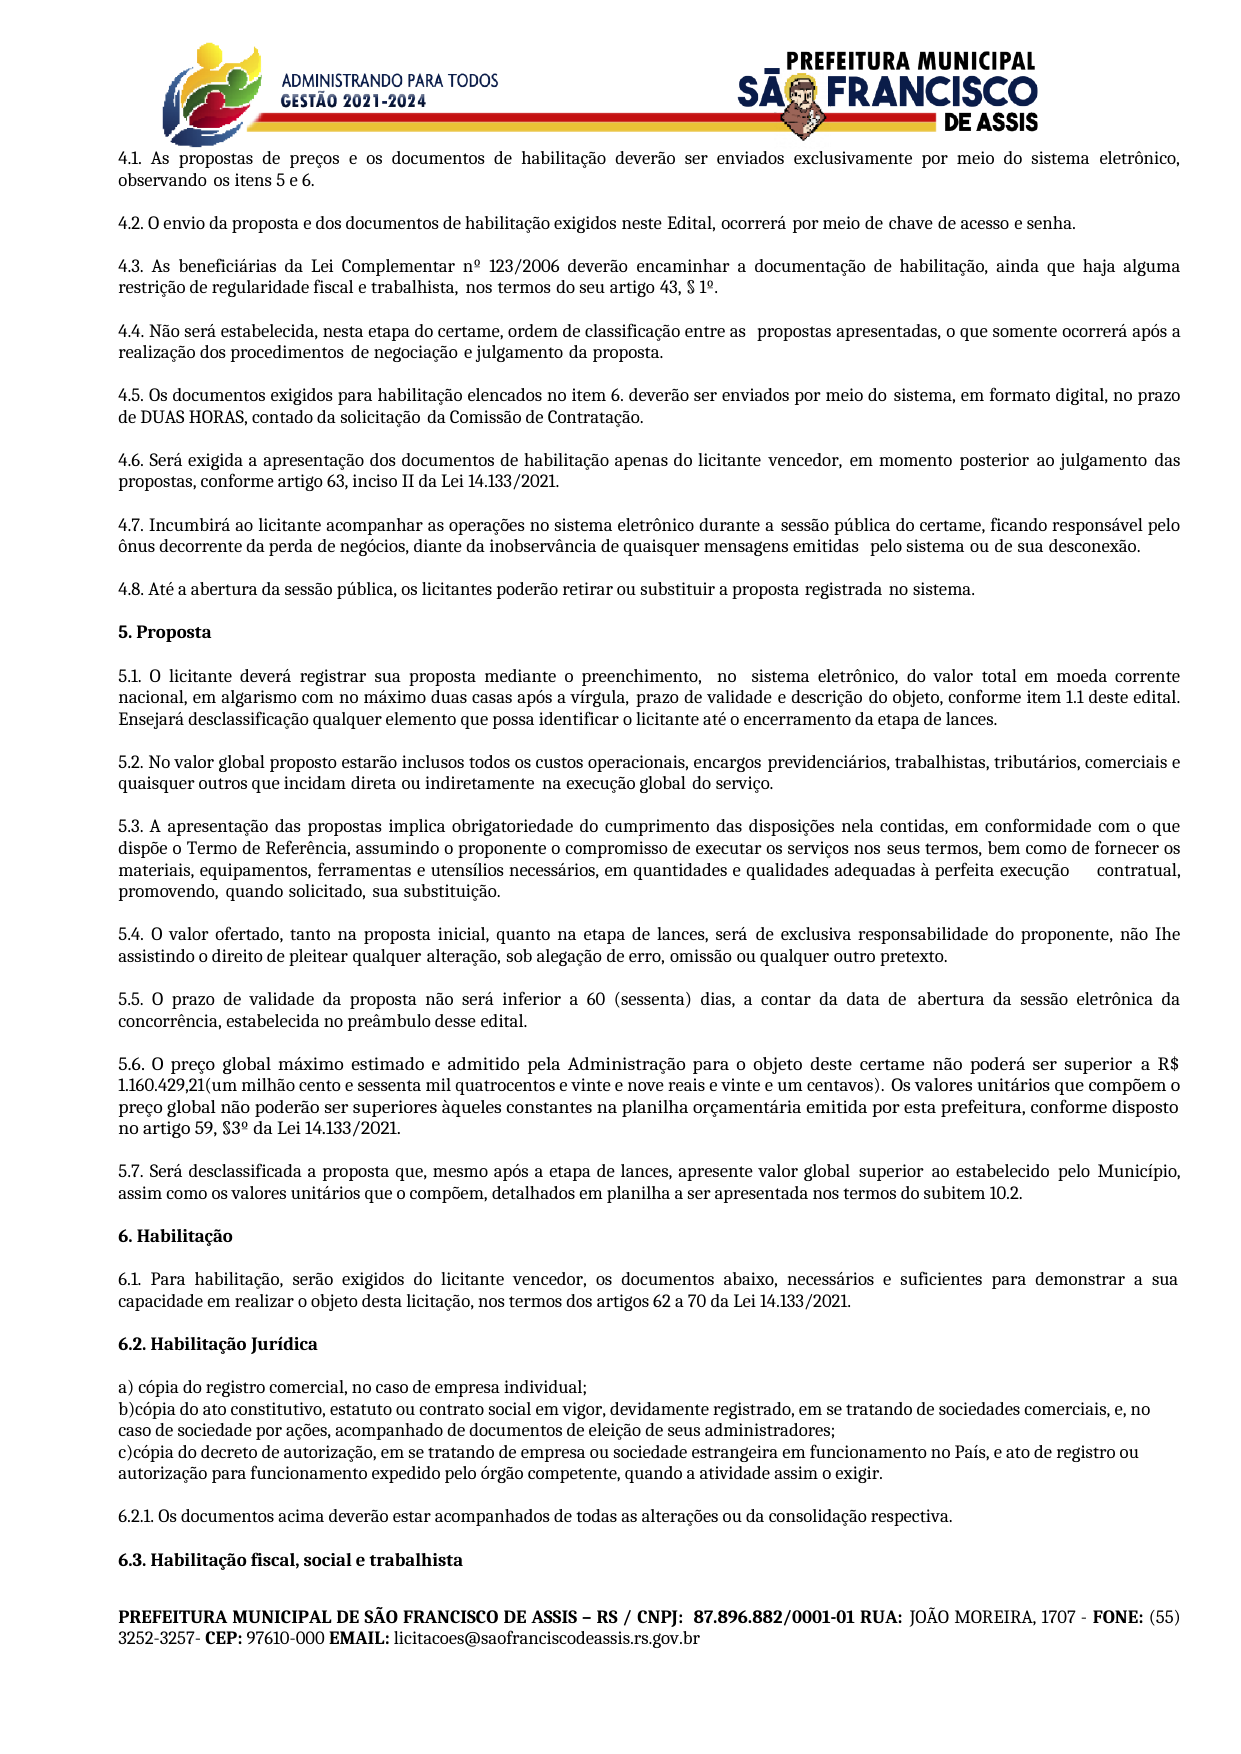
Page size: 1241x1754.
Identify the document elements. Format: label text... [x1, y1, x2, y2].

text 4.7. Incumbirá ao licitante acompanhar as operações no sistema eletrônico durante a sessão pública do certame, ficando responsável pelo ônus decorrente da perda de negócios, diante da inobservância de quaisquer mensagens emitidas pelo sistema ou de sua desconexão. [118, 514, 1181, 557]
text 6.2.1. Os documentos acima deverão estar acompanhados de todas as alterações ou da consolidação respectiva. [118, 1506, 1181, 1528]
text a) cópia do registro comercial, no caso de empresa individual; [118, 1377, 1181, 1398]
text 5.1. O licitante deverá registrar sua proposta mediante o preenchimento, no sistema eletrônico, do valor total em moeda corrente nacional, em algarismo com no máximo duas casas após a vírgula, prazo de validade e descrição do objeto, conforme item 1.1 deste edital. Ensejará desclassificação qualquer elemento que possa identificar o licitante até o encerramento da etapa de lances. [118, 665, 1181, 730]
text 5.3. A apresentação das propostas implica obrigatoriedade do cumprimento das disposições nela contidas, em conformidade com o que dispõe o Termo de Referência, assumindo o proponente o compromisso de executar os serviços nos seus termos, bem como de fornecer os materiais, equipamentos, ferramentas e utensílios necessários, em quantidades e qualidades adequadas à perfeita execução contratual, promovendo, quando solicitado, sua substituição. [118, 816, 1181, 902]
text 6.3. Habilitação fiscal, social e trabalhista [118, 1549, 1181, 1571]
text 4.8. Até a abertura da sessão pública, os licitantes poderão retirar ou substituir a proposta registrada no sistema. [118, 579, 1181, 600]
text 6. Habilitação [118, 1226, 1181, 1247]
text 6.1. Para habilitação, serão exigidos do licitante vencedor, os documentos abaixo, necessários e suficientes para demonstrar a sua capacidade em realizar o objeto desta licitação, nos termos dos artigos 62 a 70 da Lei 14.133/2021. [118, 1269, 1181, 1312]
text 4.6. Será exigida a apresentação dos documentos de habilitação apenas do licitante vencedor, em momento posterior ao julgamento das propostas, conforme artigo 63, inciso II da Lei 14.133/2021. [118, 449, 1181, 493]
text 6.2. Habilitação Jurídica [118, 1333, 1181, 1355]
text 5.4. O valor ofertado, tanto na proposta inicial, quanto na etapa de lances, será de exclusiva responsabilidade do proponente, não Ihe assistindo o direito de pleitear qualquer alteração, sob alegação de erro, omissão ou qualquer outro pretexto. [118, 924, 1181, 967]
text 4.2. O envio da proposta e dos documentos de habilitação exigidos neste Edital, ocorrerá por meio de chave de acesso e senha. [118, 212, 1181, 234]
text 5.7. Será desclassificada a proposta que, mesmo após a etapa de lances, apresente valor global superior ao estabelecido pelo Município, assim como os valores unitários que o compõem, detalhados em planilha a ser apresentada nos termos do subitem 10.2. [118, 1161, 1181, 1204]
text 5.6. O preço global máximo estimado e admitido pela Administração para o objeto deste certame não poderá ser superior a R$ 1.160.429,21(um milhão cento e sessenta mil quatrocentos e vinte e nove reais e vinte e um centavos). Os valores unitários que compõem o preço global não poderão ser superiores àqueles constantes na planilha orçamentária emitida por esta prefeitura, conforme disposto no artigo 59, §3º da Lei 14.133/2021. [118, 1053, 1181, 1139]
text 4.5. Os documentos exigidos para habilitação elencados no item 6. deverão ser enviados por meio do sistema, em formato digital, no prazo de DUAS HORAS, contado da solicitação da Comissão de Contratação. [118, 385, 1181, 428]
text 4.1. As propostas de preços e os documentos de habilitação deverão ser enviados exclusivamente por meio do sistema eletrônico, observando os itens 5 e 6. [118, 148, 1181, 191]
text 5. Proposta [118, 622, 1181, 643]
text 4.4. Não será estabelecida, nesta etapa do certame, ordem de classificação entre as propostas apresentadas, o que somente ocorrerá após a realização dos procedimentos de negociação e julgamento da proposta. [118, 320, 1181, 363]
text 5.5. O prazo de validade da proposta não será inferior a 60 (sessenta) dias, a contar da data de abertura da sessão eletrônica da concorrência, estabelecida no preâmbulo desse edital. [118, 988, 1181, 1032]
text c)cópia do decreto de autorização, em se tratando de empresa ou sociedade estrangeira em funcionamento no País, e ato de registro ou autorização para funcionamento expedido pelo órgão competente, quando a atividade assim o exigir. [118, 1441, 1181, 1484]
text 4.3. As beneficiárias da Lei Complementar nº 123/2006 deverão encaminhar a documentação de habilitação, ainda que haja alguma restrição de regularidade fiscal e trabalhista, nos termos do seu artigo 43, § 1º. [118, 255, 1181, 298]
text 5.2. No valor global proposto estarão inclusos todos os custos operacionais, encargos previdenciários, trabalhistas, tributários, comerciais e quaisquer outros que incidam direta ou indiretamente na execução global do serviço. [118, 751, 1181, 794]
text b)cópia do ato constitutivo, estatuto ou contrato social em vigor, devidamente registrado, em se tratando de sociedades comerciais, e, no caso de sociedade por ações, acompanhado de documentos de eleição de seus administradores; [118, 1398, 1181, 1441]
